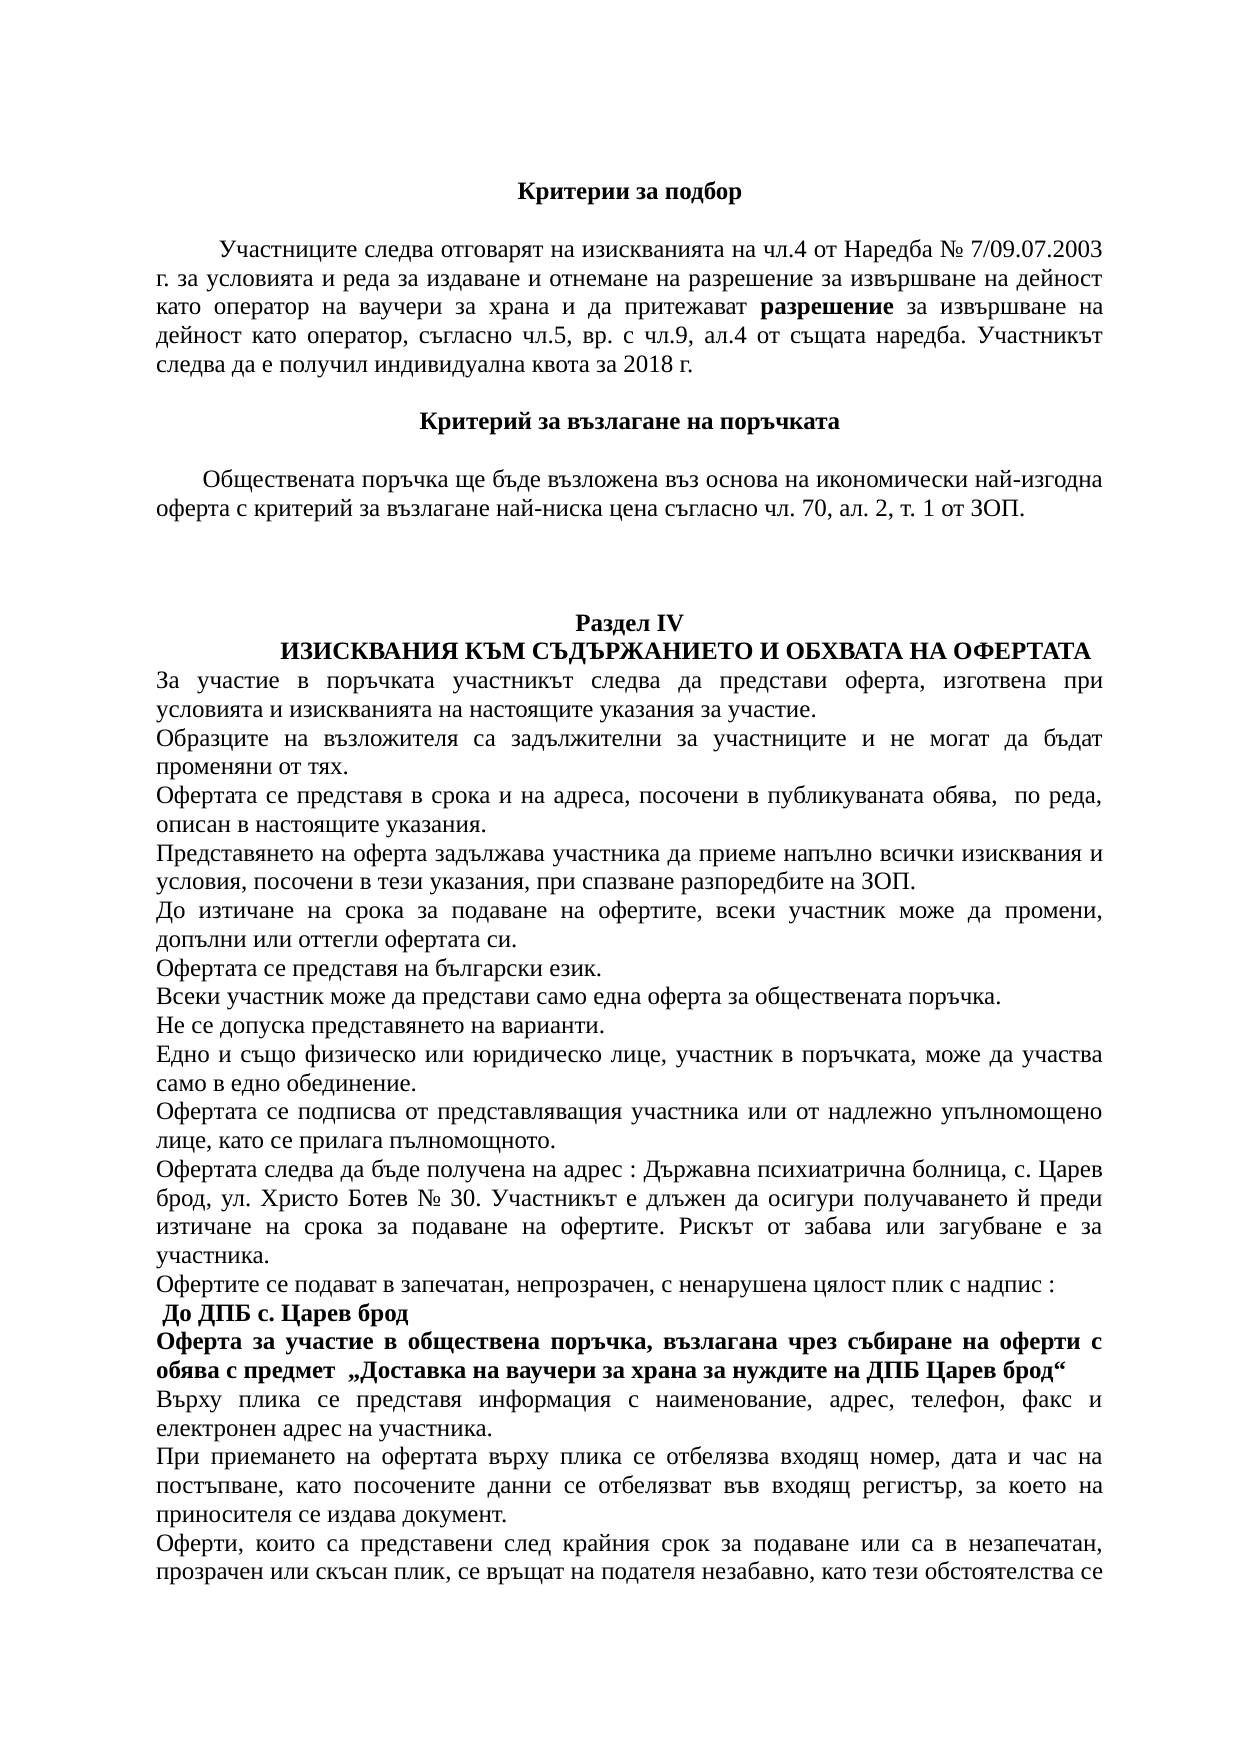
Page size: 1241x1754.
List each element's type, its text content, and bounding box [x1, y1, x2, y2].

table_cell Критерии за подбор Участниците следва отговарят на изискванията на чл.4 от Наредба № 7/09.07.2003 г. за условията и реда за издаване и отнемане на разрешение за извършване на дейност като оператор на ваучери за храна и да притежават разрешение за извършване на дейност като оператор, съгласно чл.5, вр. с чл.9, ал.4 от същата наредба. Участникът следва да е получил индивидуална квота за 2018 г. Критерий за възлагане на поръчката Обществената поръчка ще бъде възложена въз основа на икономически най-изгодна оферта с критерий за възлагане най-ниска цена съгласно чл. 70, ал. 2, т. 1 от ЗОП. Раздел IV ИЗИСКВАНИЯ КЪМ СЪДЪРЖАНИЕТО И ОБХВАТА НА ОФЕРТАТА За участие в поръчката участникът следва да представи оферта, изготвена при условията и изискванията на настоящите указания за участие. Образците на възложителя са задължителни за участниците и не могат да бъдат променяни от тях. Офертата се представя в срока и на адреса, посочени в публикуваната обява, по реда, описан в настоящите указания. Представянето на оферта задължава участника да приеме напълно всички изисквания и условия, посочени в тези указания, при спазване разпоредбите на ЗОП. До изтичане на срока за подаване на офертите, всеки участник може да промени, допълни или оттегли офертата си. Офертата се представя на български език. Всеки участник може да представи само една оферта за обществената поръчка. Не се допуска представянето на варианти. Едно и също физическо или юридическо лице, участник в поръчката, може да участва само в едно обединение. Офертата се подписва от представляващия участника или от надлежно упълномощено лице, като се прилага пълномощното. Офертата следва да бъде получена на адрес : Държавна психиатрична болница, с. Царев брод, ул. Христо Ботев № 30. Участникът е длъжен да осигури получаването й преди изтичане на срока за подаване на офертите. Рискът от забава или загубване е за участника. Офертите се подават в запечатан, непрозрачен, с ненарушена цялост плик с надпис : До ДПБ с. Царев брод Оферта за участие в обществена поръчка, възлагана чрез събиране на оферти с обява с предмет „Доставка на ваучери за храна за нуждите на ДПБ Царев брод“ Върху плика се представя информация с наименование, адрес, телефон, факс и електронен адрес на участника. При приемането на офертата върху плика се отбелязва входящ номер, дата и час на постъпване, като посочените данни се отбелязват във входящ регистър, за което на приносителя се издава документ. Оферти, които са представени след крайния срок за подаване или са в незапечатан, прозрачен или скъсан плик, се връщат на подателя незабавно, като тези обстоятелства се [149, 148, 1111, 1585]
